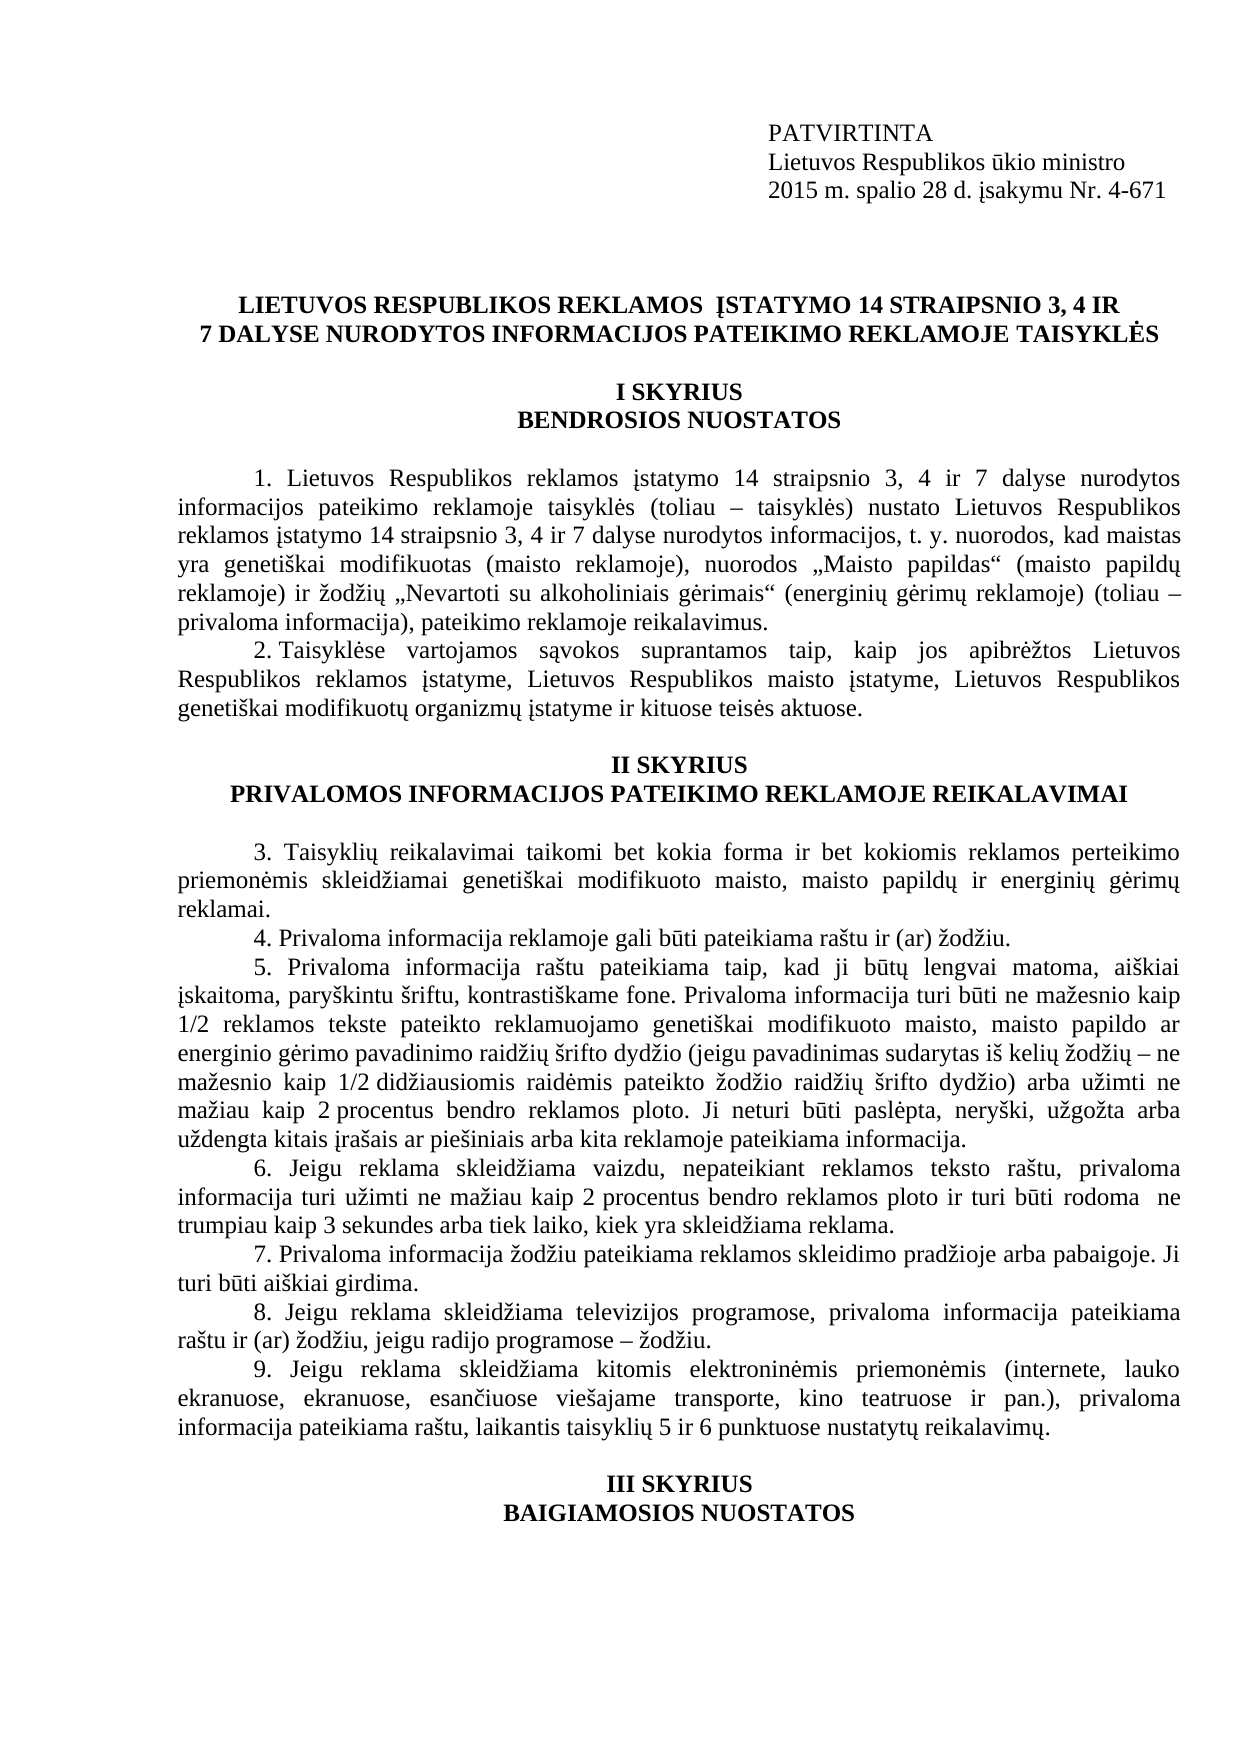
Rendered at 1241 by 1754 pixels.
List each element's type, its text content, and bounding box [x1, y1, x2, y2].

text LIETUVOS RESPUBLIKOS REKLAMOS ĮSTATYMO 14 STRAIPSNIO 3, 4 IR 7 DALYSE NURODYTOS INFORMACIJOS PATEIKIMO REKLAMOJE TAISYKLĖS [177, 291, 1181, 348]
text III SKYRIUS [177, 1469, 1181, 1498]
text 3. Taisyklių reikalavimai taikomi bet kokia forma ir bet kokiomis reklamos perteikimo priemonėmis skleidžiamai genetiškai modifikuoto maisto, maisto papildų ir energinių gėrimų reklamai. [177, 837, 1181, 923]
text I SKYRIUS [177, 377, 1181, 406]
text II SKYRIUS [177, 751, 1181, 779]
text Lietuvos Respublikos ūkio ministro [177, 147, 1181, 176]
text BENDROSIOS NUOSTATOS [177, 406, 1181, 434]
text BAIGIAMOSIOS NUOSTATOS [177, 1498, 1181, 1527]
text 2015 m. spalio 28 d. įsakymu Nr. 4-671 [177, 176, 1181, 204]
text PATVIRTINTA [177, 118, 1181, 147]
text 9. Jeigu reklama skleidžiama kitomis elektroninėmis priemonėmis (internete, lauko ekranuose, ekranuose, esančiuose viešajame transporte, kino teatruose ir pan.), privaloma informacija pateikiama raštu, laikantis taisyklių 5 ir 6 punktuose nustatytų reikalavimų. [177, 1354, 1181, 1441]
text 5. Privaloma informacija raštu pateikiama taip, kad ji būtų lengvai matoma, aiškiai įskaitoma, paryškintu šriftu, kontrastiškame fone. Privaloma informacija turi būti ne mažesnio kaip 1/2 reklamos tekste pateikto reklamuojamo genetiškai modifikuoto maisto, maisto papildo ar energinio gėrimo pavadinimo raidžių šrifto dydžio (jeigu pavadinimas sudarytas iš kelių žodžių – ne mažesnio kaip 1/2 didžiausiomis raidėmis pateikto žodžio raidžių šrifto dydžio) arba užimti ne mažiau kaip 2 procentus bendro reklamos ploto. Ji neturi būti paslėpta, neryški, užgožta arba uždengta kitais įrašais ar piešiniais arba kita reklamoje pateikiama informacija. [177, 952, 1181, 1153]
text 7. Privaloma informacija žodžiu pateikiama reklamos skleidimo pradžioje arba pabaigoje. Ji turi būti aiškiai girdima. [177, 1239, 1181, 1297]
text 2. Taisyklėse vartojamos sąvokos suprantamos taip, kaip jos apibrėžtos Lietuvos Respublikos reklamos įstatyme, Lietuvos Respublikos maisto įstatyme, Lietuvos Respublikos genetiškai modifikuotų organizmų įstatyme ir kituose teisės aktuose. [177, 636, 1181, 722]
text PRIVALOMOS INFORMACIJOS PATEIKIMO REKLAMOJE REIKALAVIMAI [177, 779, 1181, 808]
text 1. Lietuvos Respublikos reklamos įstatymo 14 straipsnio 3, 4 ir 7 dalyse nurodytos informacijos pateikimo reklamoje taisyklės (toliau – taisyklės) nustato Lietuvos Respublikos reklamos įstatymo 14 straipsnio 3, 4 ir 7 dalyse nurodytos informacijos, t. y. nuorodos, kad maistas yra genetiškai modifikuotas (maisto reklamoje), nuorodos „Maisto papildas“ (maisto papildų reklamoje) ir žodžių „Nevartoti su alkoholiniais gėrimais“ (energinių gėrimų reklamoje) (toliau – privaloma informacija), pateikimo reklamoje reikalavimus. [177, 463, 1181, 636]
text 8. Jeigu reklama skleidžiama televizijos programose, privaloma informacija pateikiama raštu ir (ar) žodžiu, jeigu radijo programose – žodžiu. [177, 1297, 1181, 1354]
text 4. Privaloma informacija reklamoje gali būti pateikiama raštu ir (ar) žodžiu. [177, 923, 1181, 952]
text 6. Jeigu reklama skleidžiama vaizdu, nepateikiant reklamos teksto raštu, privaloma informacija turi užimti ne mažiau kaip 2 procentus bendro reklamos ploto ir turi būti rodoma ne trumpiau kaip 3 sekundes arba tiek laiko, kiek yra skleidžiama reklama. [177, 1153, 1181, 1239]
